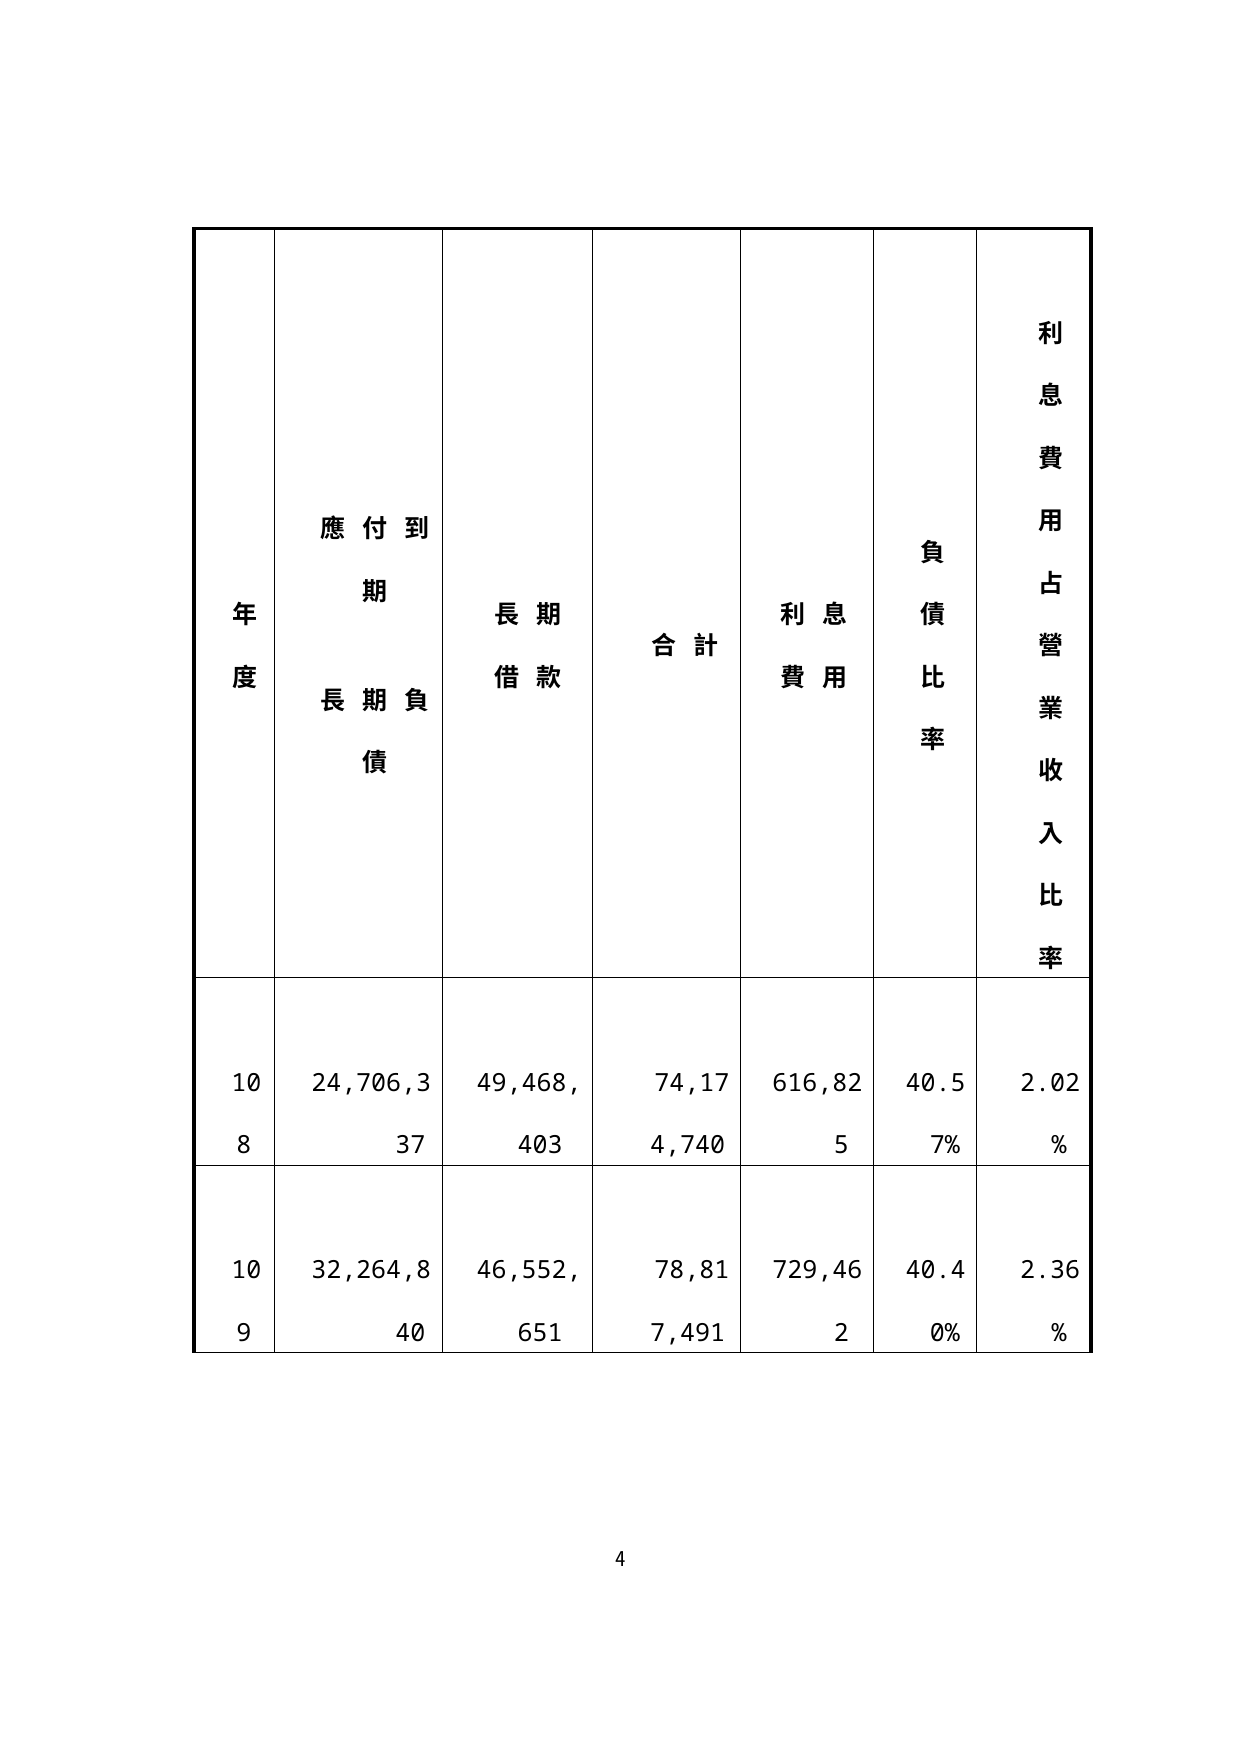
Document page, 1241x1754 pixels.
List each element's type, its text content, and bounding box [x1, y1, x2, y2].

table_cell 74,174,740 [593, 978, 740, 1165]
table_cell 616,825 [741, 978, 873, 1165]
table_cell 2.36% [977, 1166, 1089, 1352]
table_cell 46,552,651 [443, 1166, 592, 1352]
table_header 年度 [196, 230, 274, 977]
table_header 利息費用 [741, 230, 873, 977]
table_header 負債比率 [874, 230, 976, 977]
table_header 應付到期 長期負債 [275, 230, 442, 977]
table_cell 24,706,337 [275, 978, 442, 1165]
table_cell 78,817,491 [593, 1166, 740, 1352]
table_cell 729,462 [741, 1166, 873, 1352]
table_cell 49,468,403 [443, 978, 592, 1165]
table_cell 108 [196, 978, 274, 1165]
table_header 長期借款 [443, 230, 592, 977]
table_cell 109 [196, 1166, 274, 1352]
table_header 利息費用占營業收入比率 [977, 230, 1089, 977]
table_cell 40.40% [874, 1166, 976, 1352]
table_cell 32,264,840 [275, 1166, 442, 1352]
table_header 合計 [593, 230, 740, 977]
table_cell 40.57% [874, 978, 976, 1165]
table_cell 2.02% [977, 978, 1089, 1165]
